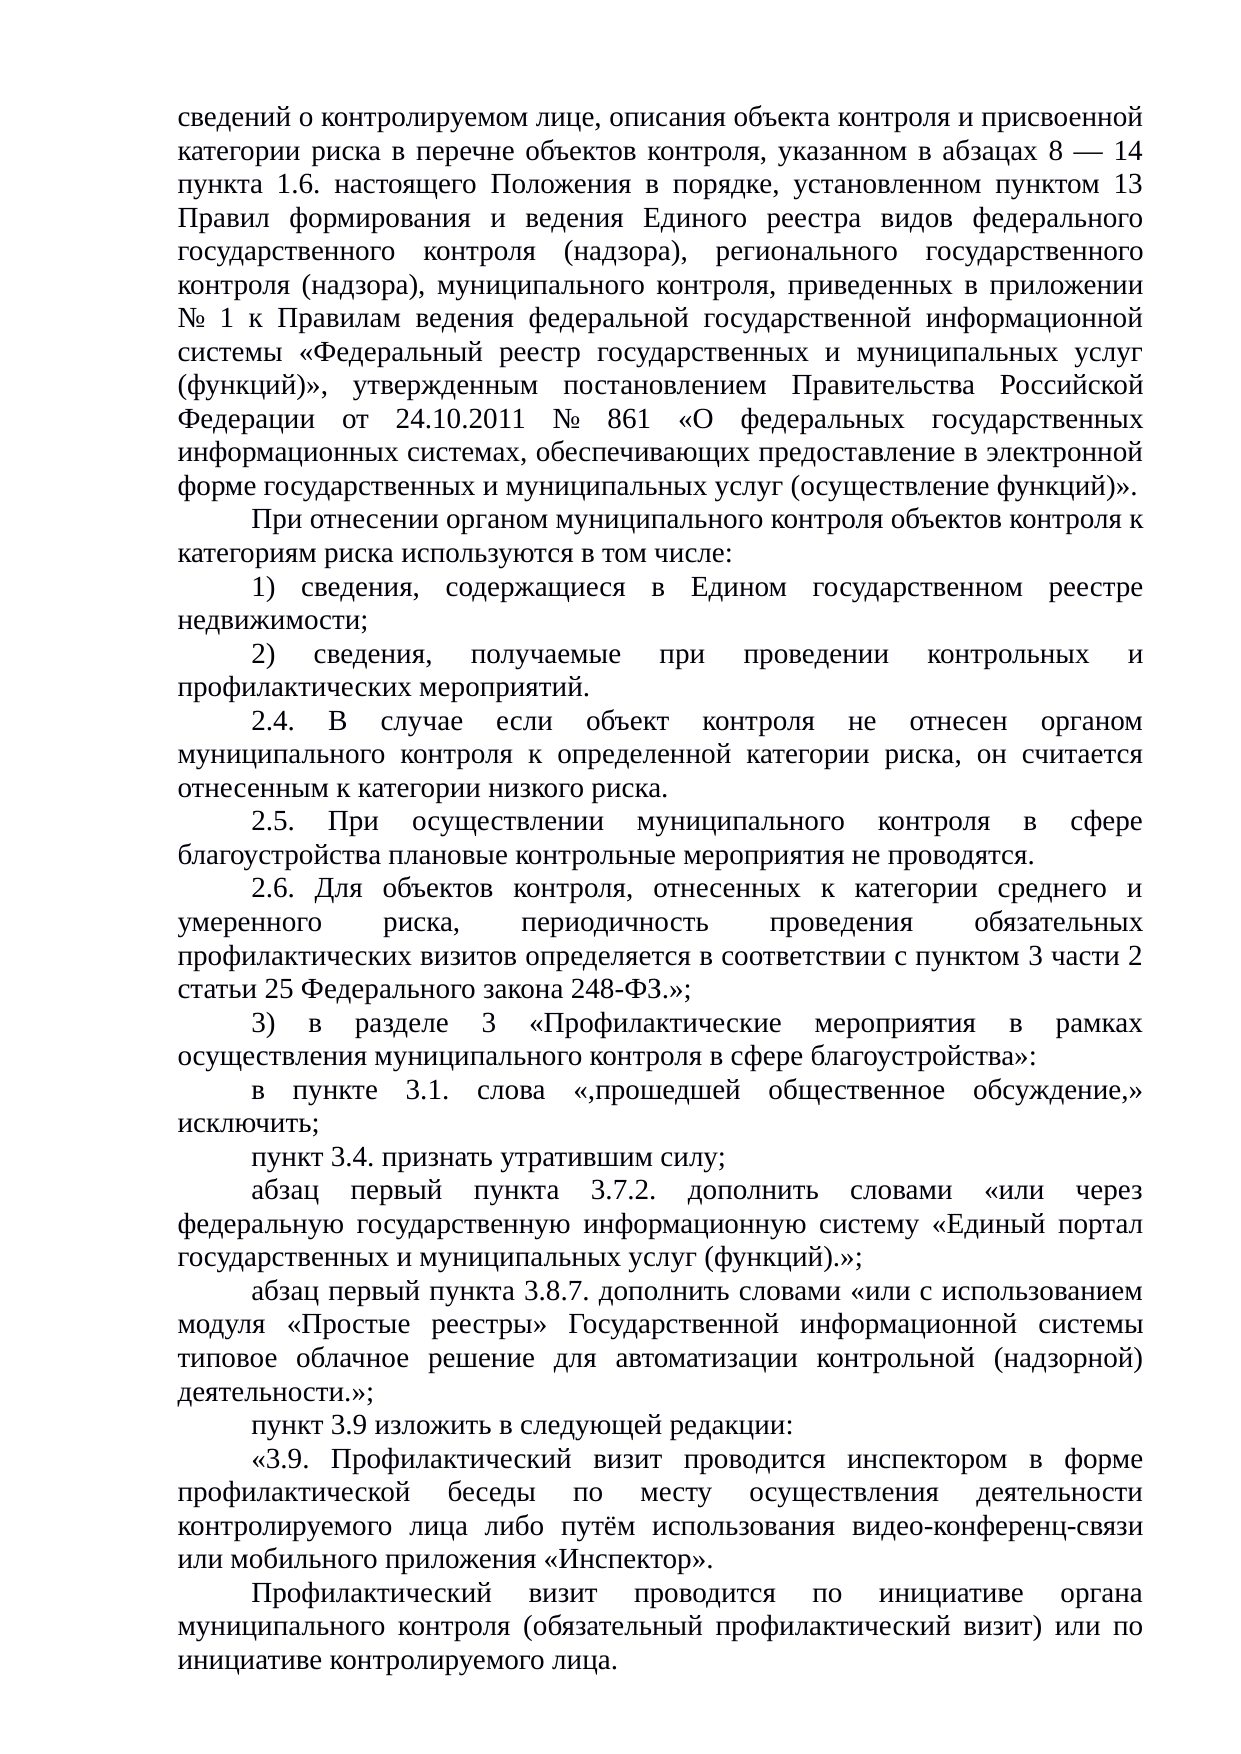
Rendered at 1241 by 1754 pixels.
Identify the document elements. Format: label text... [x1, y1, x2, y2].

text 2.4. В случае если объект контроля не отнесен органом муниципального контроля к определенной категории риска, он считается отнесенным к категории низкого риска. [177, 703, 1144, 803]
text 2.6. Для объектов контроля, отнесенных к категории среднего и умеренного риска, периодичность проведения обязательных профилактических визитов определяется в соответствии с пунктом 3 части 2 статьи 25 Федерального закона 248-ФЗ.»; [177, 871, 1144, 1005]
text 3) в разделе 3 «Профилактические мероприятия в рамках осуществления муниципального контроля в сфере благоустройства»: [177, 1005, 1144, 1072]
text абзац первый пункта 3.7.2. дополнить словами «или через федеральную государственную информационную систему «Единый портал государственных и муниципальных услуг (функций).»; [177, 1172, 1144, 1273]
text «3.9. Профилактический визит проводится инспектором в форме профилактической беседы по месту осуществления деятельности контролируемого лица либо путём использования видео-конференц-связи или мобильного приложения «Инспектор». [177, 1441, 1144, 1575]
text 2) сведения, получаемые при проведении контрольных и профилактических мероприятий. [177, 636, 1144, 703]
text пункт 3.4. признать утратившим силу; [177, 1139, 1144, 1172]
text абзац первый пункта 3.8.7. дополнить словами «или с использованием модуля «Простые реестры» Государственной информационной системы типовое облачное решение для автоматизации контрольной (надзорной) деятельности.»; [177, 1273, 1144, 1407]
text пункт 3.9 изложить в следующей редакции: [177, 1407, 1144, 1441]
text 2.5. При осуществлении муниципального контроля в сфере благоустройства плановые контрольные мероприятия не проводятся. [177, 803, 1144, 871]
text 1) сведения, содержащиеся в Едином государственном реестре недвижимости; [177, 569, 1144, 636]
text Профилактический визит проводится по инициативе органа муниципального контроля (обязательный профилактический визит) или по инициативе контролируемого лица. [177, 1575, 1144, 1676]
text При отнесении органом муниципального контроля объектов контроля к категориям риска используются в том числе: [177, 502, 1144, 569]
text в пункте 3.1. слова «,прошедшей общественное обсуждение,» исключить; [177, 1072, 1144, 1139]
text сведений о контролируемом лице, описания объекта контроля и присвоенной категории риска в перечне объектов контроля, указанном в абзацах 8 — 14 пункта 1.6. настоящего Положения в порядке, установленном пунктом 13 Правил формирования и ведения Единого реестра видов федерального государственного контроля (надзора), регионального государственного контроля (надзора), муниципального контроля, приведенных в приложении № 1 к Правилам ведения федеральной государственной информационной системы «Федеральный реестр государственных и муниципальных услуг (функций)», утвержденным постановлением Правительства Российской Федерации от 24.10.2011 № 861 «О федеральных государственных информационных системах, обеспечивающих предоставление в электронной форме государственных и муниципальных услуг (осуществление функций)». [177, 99, 1144, 502]
